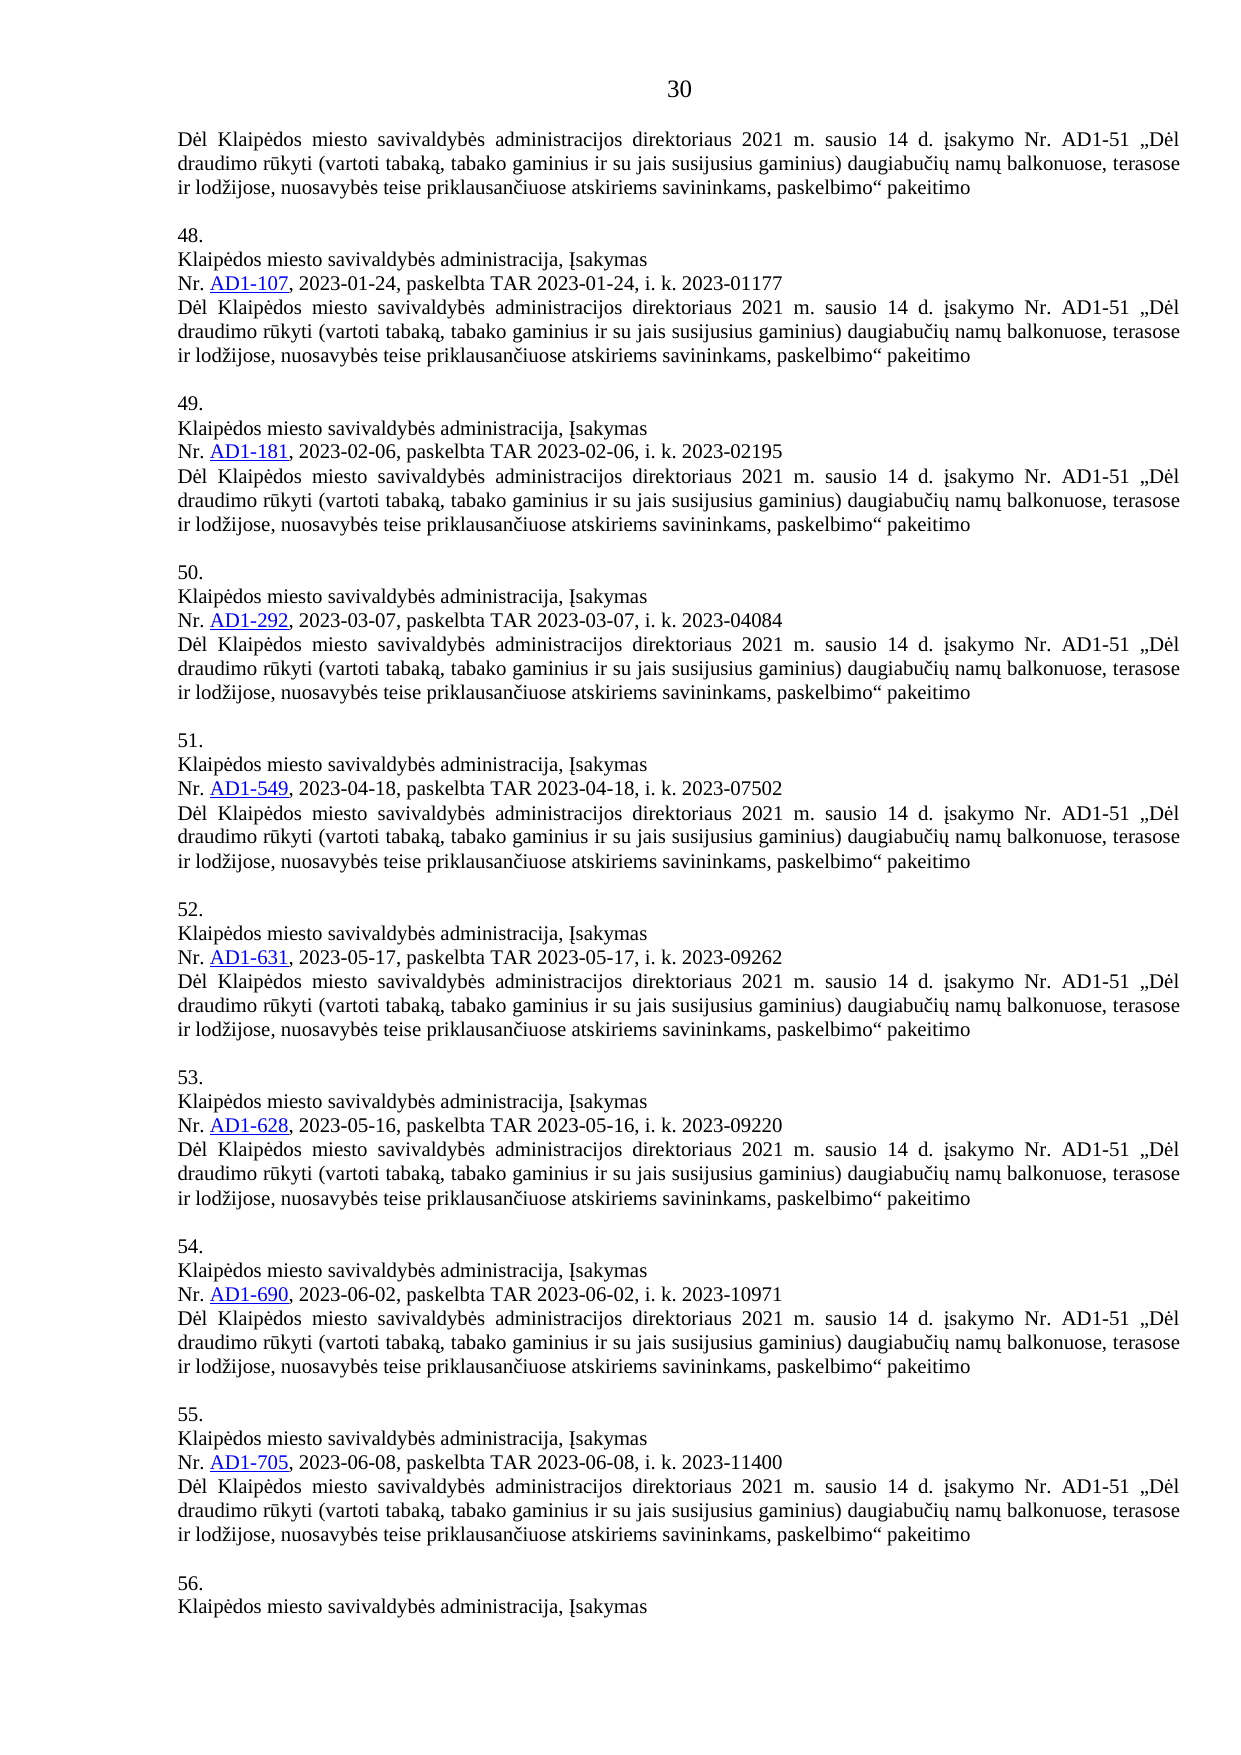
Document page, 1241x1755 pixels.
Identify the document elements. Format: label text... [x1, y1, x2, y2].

text Nr. AD1-628, 2023-05-16, paskelbta TAR 2023-05-16, i. k. 2023-09220 [177, 1113, 1181, 1137]
text Dėl Klaipėdos miesto savivaldybės administracijos direktoriaus 2021 m. sausio 14 d. įsakymo Nr. AD1-51 „Dėl draudimo rūkyti (vartoti tabaką, tabako gaminius ir su jais susijusius gaminius) daugiabučių namų balkonuose, terasose ir lodžijose, nuosavybės teise priklausančiuose atskiriems savininkams, paskelbimo“ pakeitimo [177, 295, 1181, 367]
text Klaipėdos miesto savivaldybės administracija, Įsakymas [177, 1426, 1181, 1450]
text Dėl Klaipėdos miesto savivaldybės administracijos direktoriaus 2021 m. sausio 14 d. įsakymo Nr. AD1-51 „Dėl draudimo rūkyti (vartoti tabaką, tabako gaminius ir su jais susijusius gaminius) daugiabučių namų balkonuose, terasose ir lodžijose, nuosavybės teise priklausančiuose atskiriems savininkams, paskelbimo“ pakeitimo [177, 463, 1181, 536]
text Nr. AD1-705, 2023-06-08, paskelbta TAR 2023-06-08, i. k. 2023-11400 [177, 1450, 1181, 1474]
text Nr. AD1-107, 2023-01-24, paskelbta TAR 2023-01-24, i. k. 2023-01177 [177, 271, 1181, 295]
text 49. [177, 391, 1181, 415]
text Dėl Klaipėdos miesto savivaldybės administracijos direktoriaus 2021 m. sausio 14 d. įsakymo Nr. AD1-51 „Dėl draudimo rūkyti (vartoti tabaką, tabako gaminius ir su jais susijusius gaminius) daugiabučių namų balkonuose, terasose ir lodžijose, nuosavybės teise priklausančiuose atskiriems savininkams, paskelbimo“ pakeitimo [177, 127, 1181, 199]
text Dėl Klaipėdos miesto savivaldybės administracijos direktoriaus 2021 m. sausio 14 d. įsakymo Nr. AD1-51 „Dėl draudimo rūkyti (vartoti tabaką, tabako gaminius ir su jais susijusius gaminius) daugiabučių namų balkonuose, terasose ir lodžijose, nuosavybės teise priklausančiuose atskiriems savininkams, paskelbimo“ pakeitimo [177, 800, 1181, 873]
text Dėl Klaipėdos miesto savivaldybės administracijos direktoriaus 2021 m. sausio 14 d. įsakymo Nr. AD1-51 „Dėl draudimo rūkyti (vartoti tabaką, tabako gaminius ir su jais susijusius gaminius) daugiabučių namų balkonuose, terasose ir lodžijose, nuosavybės teise priklausančiuose atskiriems savininkams, paskelbimo“ pakeitimo [177, 969, 1181, 1041]
text Dėl Klaipėdos miesto savivaldybės administracijos direktoriaus 2021 m. sausio 14 d. įsakymo Nr. AD1-51 „Dėl draudimo rūkyti (vartoti tabaką, tabako gaminius ir su jais susijusius gaminius) daugiabučių namų balkonuose, terasose ir lodžijose, nuosavybės teise priklausančiuose atskiriems savininkams, paskelbimo“ pakeitimo [177, 632, 1181, 704]
text Dėl Klaipėdos miesto savivaldybės administracijos direktoriaus 2021 m. sausio 14 d. įsakymo Nr. AD1-51 „Dėl draudimo rūkyti (vartoti tabaką, tabako gaminius ir su jais susijusius gaminius) daugiabučių namų balkonuose, terasose ir lodžijose, nuosavybės teise priklausančiuose atskiriems savininkams, paskelbimo“ pakeitimo [177, 1137, 1181, 1209]
text Klaipėdos miesto savivaldybės administracija, Įsakymas [177, 247, 1181, 271]
text Klaipėdos miesto savivaldybės administracija, Įsakymas [177, 752, 1181, 776]
text 54. [177, 1233, 1181, 1258]
text 51. [177, 728, 1181, 752]
text Nr. AD1-292, 2023-03-07, paskelbta TAR 2023-03-07, i. k. 2023-04084 [177, 608, 1181, 632]
text Nr. AD1-631, 2023-05-17, paskelbta TAR 2023-05-17, i. k. 2023-09262 [177, 945, 1181, 969]
text 55. [177, 1402, 1181, 1426]
text Nr. AD1-549, 2023-04-18, paskelbta TAR 2023-04-18, i. k. 2023-07502 [177, 776, 1181, 800]
text 53. [177, 1065, 1181, 1089]
text Dėl Klaipėdos miesto savivaldybės administracijos direktoriaus 2021 m. sausio 14 d. įsakymo Nr. AD1-51 „Dėl draudimo rūkyti (vartoti tabaką, tabako gaminius ir su jais susijusius gaminius) daugiabučių namų balkonuose, terasose ir lodžijose, nuosavybės teise priklausančiuose atskiriems savininkams, paskelbimo“ pakeitimo [177, 1306, 1181, 1378]
text Klaipėdos miesto savivaldybės administracija, Įsakymas [177, 1089, 1181, 1113]
text Klaipėdos miesto savivaldybės administracija, Įsakymas [177, 415, 1181, 439]
text Klaipėdos miesto savivaldybės administracija, Įsakymas [177, 1594, 1181, 1618]
text 56. [177, 1570, 1181, 1594]
text Klaipėdos miesto savivaldybės administracija, Įsakymas [177, 584, 1181, 608]
text 48. [177, 223, 1181, 247]
text 52. [177, 897, 1181, 921]
text Dėl Klaipėdos miesto savivaldybės administracijos direktoriaus 2021 m. sausio 14 d. įsakymo Nr. AD1-51 „Dėl draudimo rūkyti (vartoti tabaką, tabako gaminius ir su jais susijusius gaminius) daugiabučių namų balkonuose, terasose ir lodžijose, nuosavybės teise priklausančiuose atskiriems savininkams, paskelbimo“ pakeitimo [177, 1474, 1181, 1546]
text Nr. AD1-690, 2023-06-02, paskelbta TAR 2023-06-02, i. k. 2023-10971 [177, 1282, 1181, 1306]
text 50. [177, 560, 1181, 584]
text Klaipėdos miesto savivaldybės administracija, Įsakymas [177, 921, 1181, 945]
text Nr. AD1-181, 2023-02-06, paskelbta TAR 2023-02-06, i. k. 2023-02195 [177, 439, 1181, 463]
text Klaipėdos miesto savivaldybės administracija, Įsakymas [177, 1258, 1181, 1282]
